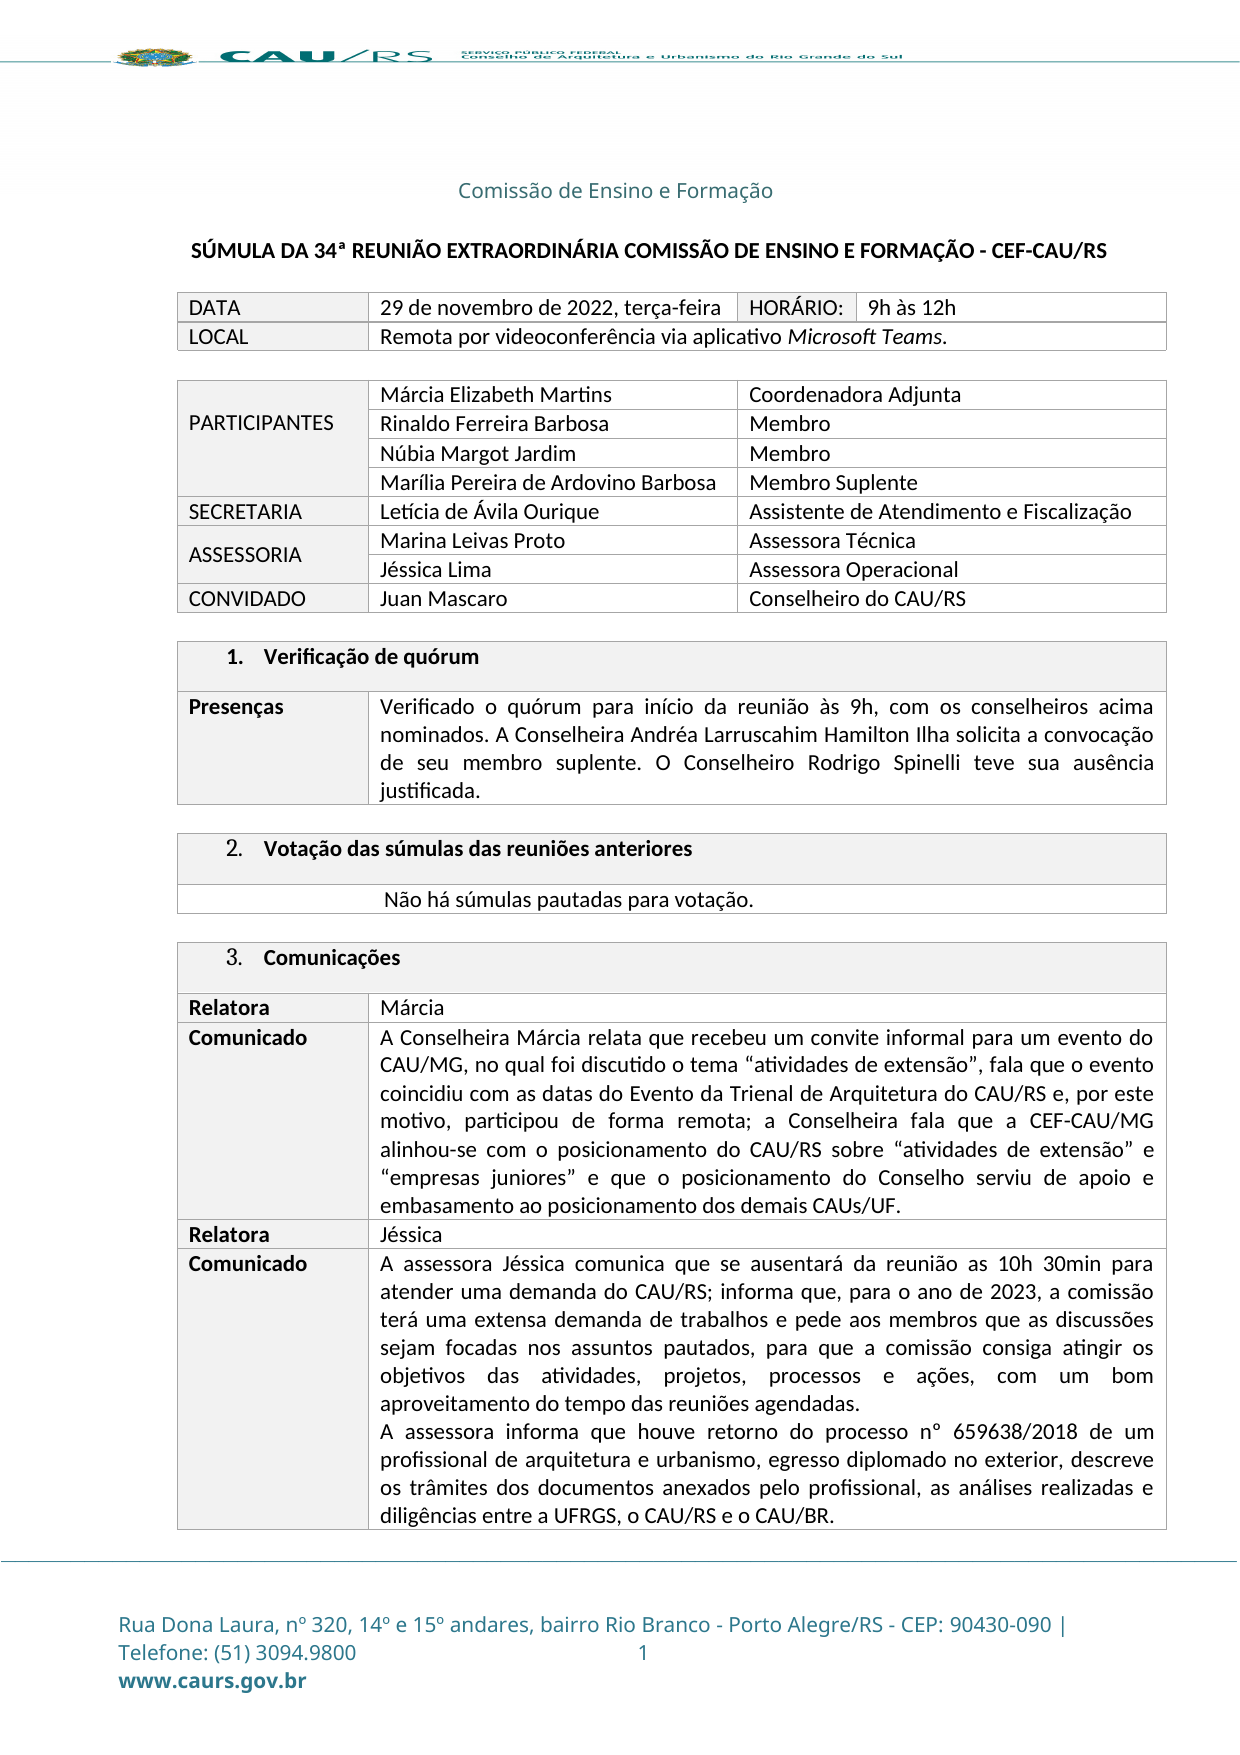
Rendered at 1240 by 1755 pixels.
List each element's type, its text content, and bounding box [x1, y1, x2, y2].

table_cell Comunicações [178, 943, 1166, 992]
table_cell Núbia Margot Jardim [369, 439, 737, 467]
table_cell Márcia [369, 994, 1166, 1022]
table_cell LOCAL [178, 323, 368, 350]
table_cell Coordenadora Adjunta [738, 381, 1166, 408]
table_cell Presenças [178, 692, 368, 804]
table_cell Marina Leivas Proto [369, 526, 737, 554]
table_cell Marília Pereira de Ardovino Barbosa [369, 468, 737, 496]
table_cell [177, 914, 1167, 942]
table_cell Assessora Operacional [738, 555, 1166, 583]
table_cell [177, 805, 1167, 833]
table_header DATA [178, 293, 368, 321]
table_cell Relatora [178, 994, 368, 1022]
table_cell Membro Suplente [738, 468, 1166, 496]
table_cell Comunicado [178, 1249, 368, 1529]
table_cell A Conselheira Márcia relata que recebeu um convite informal para um evento do CAU/MG, no qual foi discutido o tema “atividades de extensão”, fala que o evento coincidiu com as datas do Evento da Trienal de Arquitetura do CAU/RS e, por este motivo, participou de forma remota; a Conselheira fala que a CEF-CAU/MG alinhou-se com o posicionamento do CAU/RS sobre “atividades de extensão” e “empresas juniores” e que o posicionamento do Conselho serviu de apoio e embasamento ao posicionamento dos demais CAUs/UF. [369, 1023, 1166, 1219]
table_cell A assessora Jéssica comunica que se ausentará da reunião as 10h 30min para atender uma demanda do CAU/RS; informa que, para o ano de 2023, a comissão terá uma extensa demanda de trabalhos e pede aos membros que as discussões sejam focadas nos assuntos pautados, para que a comissão consiga atingir os objetivos das atividades, projetos, processos e ações, com um bom aproveitamento do tempo das reuniões agendadas. A assessora informa que houve retorno do processo nº 659638/2018 de um profissional de arquitetura e urbanismo, egresso diplomado no exterior, descreve os trâmites dos documentos anexados pelo profissional, as análises realizadas e diligências entre a UFRGS, o CAU/RS e o CAU/BR. [369, 1249, 1166, 1529]
table_cell [178, 351, 1166, 379]
table_header 9h às 12h [857, 293, 1166, 321]
table_cell Não há súmulas pautadas para votação. [178, 885, 1166, 913]
table_cell [177, 613, 1167, 641]
table_cell CONVIDADO [178, 584, 368, 612]
table_cell Votação das súmulas das reuniões anteriores [178, 834, 1166, 884]
table_cell ASSESSORIA [178, 526, 368, 583]
table_cell Jéssica [369, 1220, 1166, 1248]
table_header HORÁRIO: [738, 293, 856, 321]
table_cell PARTICIPANTES [178, 381, 368, 496]
table_cell Verificado o quórum para início da reunião às 9h, com os conselheiros acima nominados. A Conselheira Andréa Larruscahim Hamilton Ilha solicita a convocação de seu membro suplente. O Conselheiro Rodrigo Spinelli teve sua ausência justificada. [369, 692, 1166, 804]
table_cell Remota por videoconferência via aplicativo Microsoft Teams. [369, 323, 1166, 350]
table_cell Comunicado [178, 1023, 368, 1219]
table_cell Membro [738, 439, 1166, 467]
table_cell SECRETARIA [178, 497, 368, 525]
table_cell Membro [738, 410, 1166, 438]
table_cell Rinaldo Ferreira Barbosa [369, 410, 737, 438]
text SÚMULA DA 34ª REUNIÃO EXTRAORDINÁRIA COMISSÃO DE ENSINO E FORMAÇÃO - CEF-CAU/RS [177, 236, 1121, 264]
table_cell Jéssica Lima [369, 555, 737, 583]
table_cell Márcia Elizabeth Martins [369, 381, 737, 408]
table_cell Verificação de quórum [178, 642, 1166, 691]
table_cell Conselheiro do CAU/RS [738, 584, 1166, 612]
table_cell Letícia de Ávila Ourique [369, 497, 737, 525]
table_cell Assessora Técnica [738, 526, 1166, 554]
table_cell Juan Mascaro [369, 584, 737, 612]
table_header 29 de novembro de 2022, terça-feira [369, 293, 737, 321]
table_cell Assistente de Atendimento e Fiscalização [738, 497, 1166, 525]
table_cell Relatora [178, 1220, 368, 1248]
